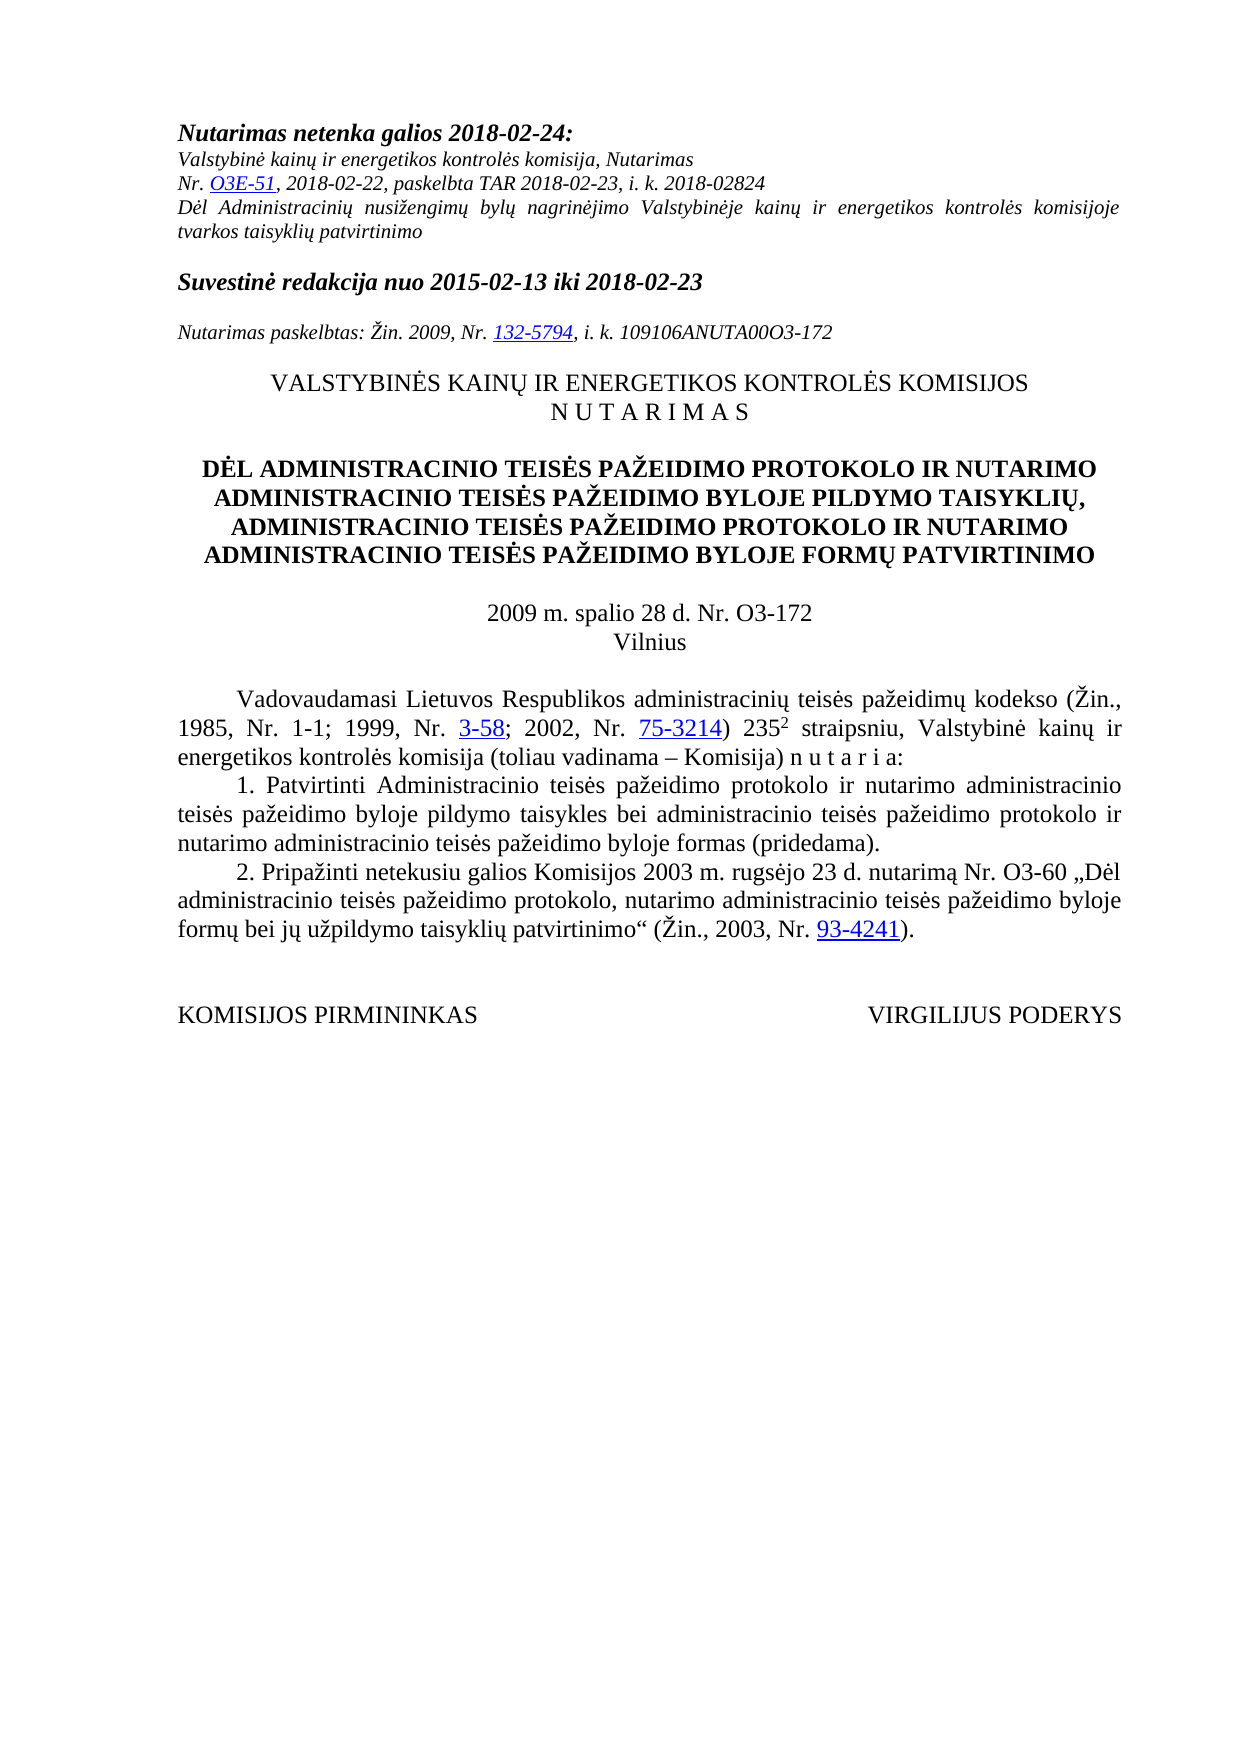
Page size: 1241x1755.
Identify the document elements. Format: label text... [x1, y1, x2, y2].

text Nutarimas paskelbtas: Žin. 2009, Nr. 132-5794, i. k. 109106ANUTA00O3-172 [177, 320, 1122, 344]
text Komisijos pirmininkas Virgilijus Poderys [177, 1001, 1122, 1029]
text Suvestinė redakcija nuo 2015-02-13 iki 2018-02-23 [177, 267, 1122, 296]
text Nr. O3E-51, 2018-02-22, paskelbta TAR 2018-02-23, i. k. 2018-02824 [177, 171, 1122, 195]
text Vilnius [177, 627, 1122, 656]
text Valstybinė kainų ir energetikos kontrolės komisija, Nutarimas [177, 147, 1122, 171]
text 1. Patvirtinti Administracinio teisės pažeidimo protokolo ir nutarimo administracinio teisės pažeidimo byloje pildymo taisykles bei administracinio teisės pažeidimo protokolo ir nutarimo administracinio teisės pažeidimo byloje formas (pridedama). [177, 771, 1122, 857]
text DĖL Administracinio teisės pažeidimo protokolo ir Nutarimo administracinio teisės pažeidimo byloje pildymo taisyklių, Administracinio teisės pažeidimo protokolo ir Nutarimo administracinio teisės pažeidimo byloje formų patvirtinimo [177, 454, 1122, 569]
text Vadovaudamasi Lietuvos Respublikos administracinių teisės pažeidimų kodekso (Žin., 1985, Nr. 1-1; 1999, Nr. 3-58; 2002, Nr. 75-3214) 2352 straipsniu, Valstybinė kainų ir energetikos kontrolės komisija (toliau vadinama – Komisija) n u t a r i a: [177, 684, 1122, 771]
text N U T A R I M A S [177, 397, 1122, 426]
text vALSTYBINĖS KAINŲ IR ENERGETIKOS KONTROLĖS KOMISIJOS [177, 368, 1122, 397]
text Nutarimas netenka galios 2018-02-24: [177, 118, 1122, 147]
text 2. Pripažinti netekusiu galios Komisijos 2003 m. rugsėjo 23 d. nutarimą Nr. O3-60 „Dėl administracinio teisės pažeidimo protokolo, nutarimo administracinio teisės pažeidimo byloje formų bei jų užpildymo taisyklių patvirtinimo“ (Žin., 2003, Nr. 93-4241). [177, 857, 1122, 943]
text Dėl Administracinių nusižengimų bylų nagrinėjimo Valstybinėje kainų ir energetikos kontrolės komisijoje tvarkos taisyklių patvirtinimo [177, 195, 1122, 243]
text 2009 m. spalio 28 d. Nr. O3-172 [177, 598, 1122, 627]
